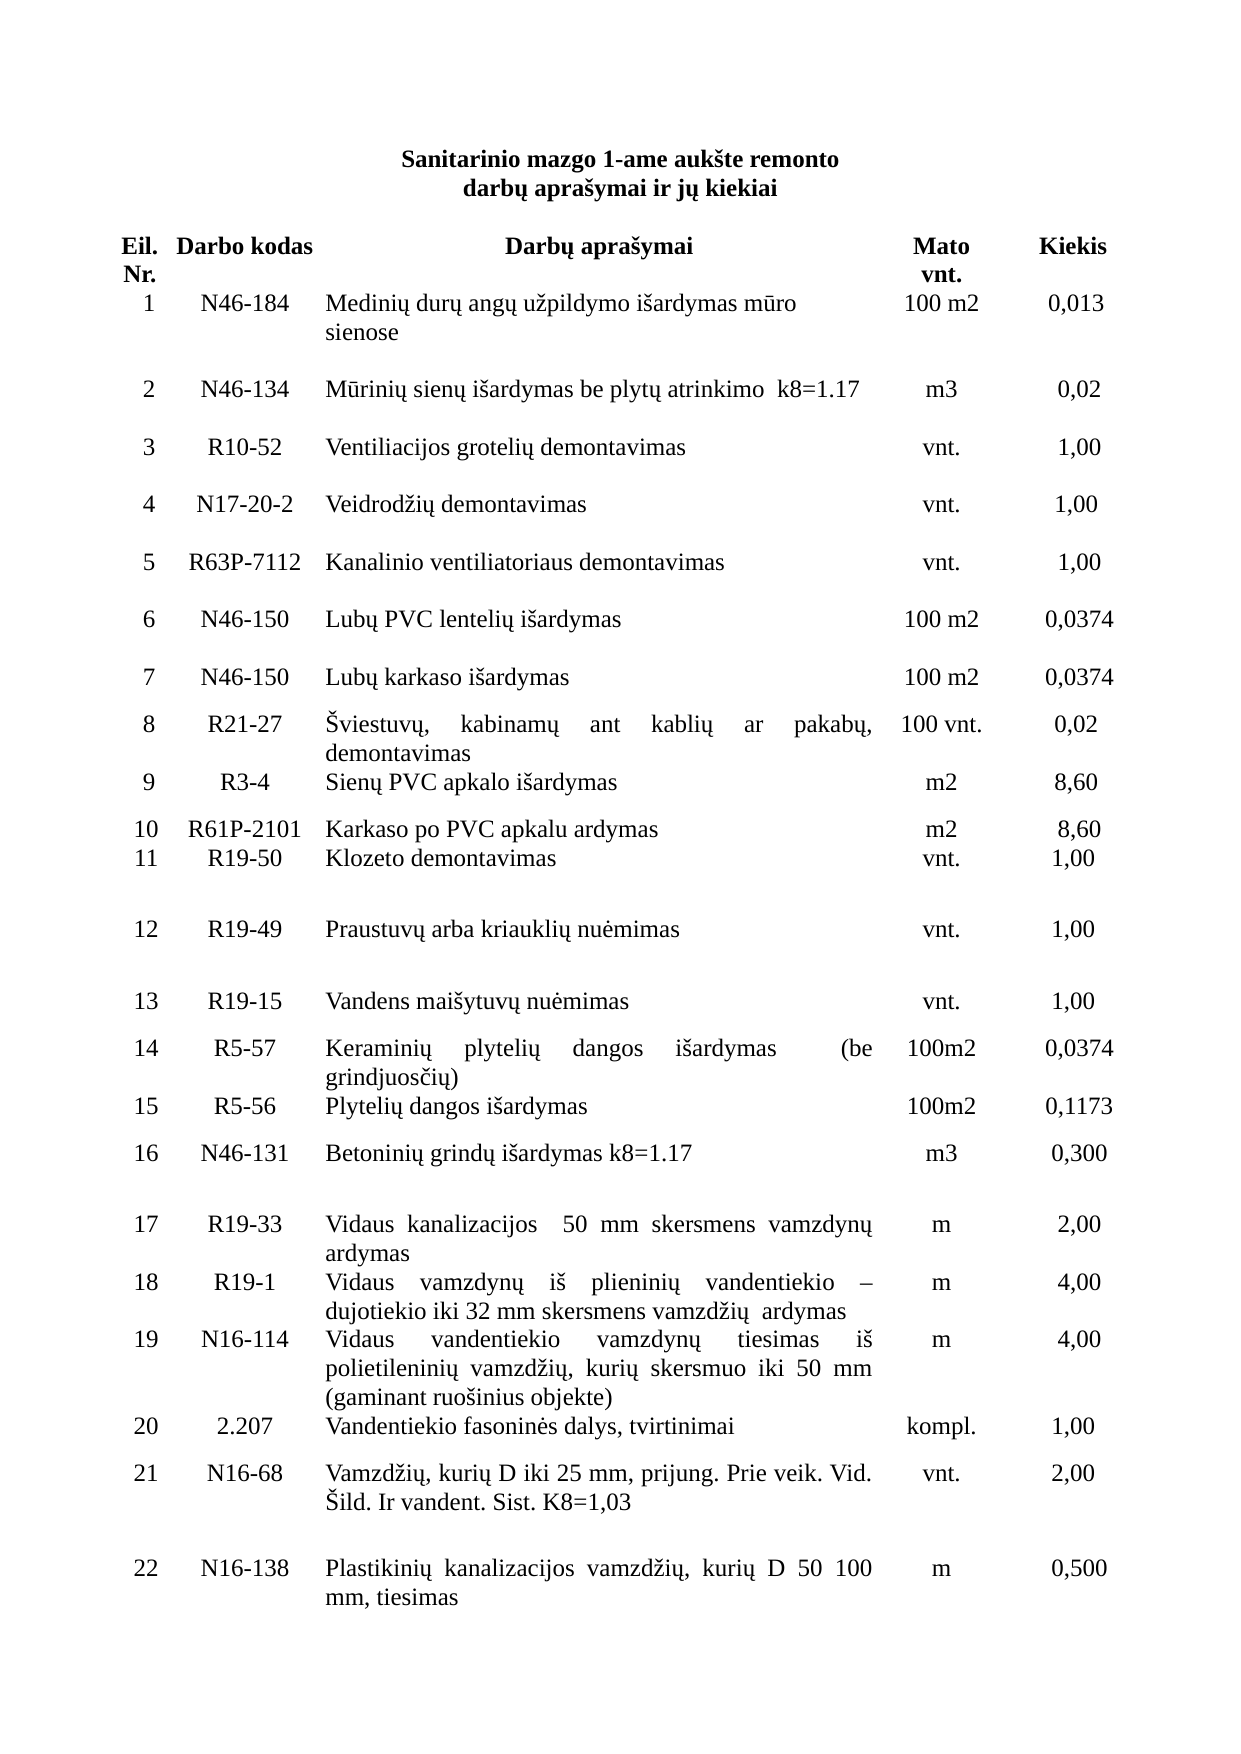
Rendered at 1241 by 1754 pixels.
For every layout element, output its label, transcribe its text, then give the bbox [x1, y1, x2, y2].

table_cell N16-114 [167, 1325, 322, 1411]
table_cell Kanalinio ventiliatoriaus demontavimas [322, 547, 876, 604]
table_cell 2,00 [1007, 1458, 1139, 1553]
table_cell Vidaus kanalizacijos 50 mm skersmens vamzdynų ardymas [322, 1210, 876, 1267]
table_cell Betoninių grindų išardymas k8=1.17 [322, 1138, 876, 1209]
table_cell R10-52 [167, 432, 322, 489]
table_cell R5-57 [167, 1033, 322, 1091]
table_cell 4,00 [1007, 1267, 1139, 1324]
table_cell R21-27 [167, 710, 322, 767]
table_cell Vidaus vandentiekio vamzdynų tiesimas iš polietileninių vamzdžių, kurių skersmuo iki 50 mm (gaminant ruošinius objekte) [322, 1325, 876, 1411]
table_cell Vandentiekio fasoninės dalys, tvirtinimai [322, 1411, 876, 1458]
table_cell 100 vnt. [876, 710, 1007, 767]
table_cell 0,0374 [1007, 605, 1139, 662]
table_cell 22 [112, 1553, 167, 1611]
table_cell R63P-7112 [167, 547, 322, 604]
table_cell R5-56 [167, 1091, 322, 1138]
table_cell 5 [112, 547, 167, 604]
text darbų aprašymai ir jų kiekiai [118, 173, 1122, 202]
table_cell m [876, 1267, 1007, 1324]
table_cell vnt. [876, 915, 1007, 986]
table_cell 16 [112, 1138, 167, 1209]
table_cell 100m2 [876, 1033, 1007, 1091]
table_cell 0,500 [1007, 1553, 1139, 1611]
table_cell R19-1 [167, 1267, 322, 1324]
table_cell 100m2 [876, 1091, 1007, 1138]
table_cell 0,300 [1007, 1138, 1139, 1209]
table_cell m2 [876, 815, 1007, 843]
table_cell vnt. [876, 1458, 1007, 1553]
table_cell N17-20-2 [167, 490, 322, 547]
text Sanitarinio mazgo 1-ame aukšte remonto [118, 144, 1122, 173]
table_cell Praustuvų arba kriauklių nuėmimas [322, 915, 876, 986]
table_cell m3 [876, 1138, 1007, 1209]
table_header Eil. Nr. [112, 231, 167, 288]
table_cell R19-15 [167, 986, 322, 1033]
table_cell 100 m2 [876, 288, 1007, 374]
table_cell vnt. [876, 986, 1007, 1033]
table_cell R61P-2101 [167, 815, 322, 843]
table_cell 1,00 [1007, 490, 1139, 547]
table_cell Klozeto demontavimas [322, 843, 876, 914]
table_cell 1,00 [1007, 547, 1139, 604]
table_cell 3 [112, 432, 167, 489]
table_cell kompl. [876, 1411, 1007, 1458]
table_cell 14 [112, 1033, 167, 1091]
table_cell 7 [112, 662, 167, 709]
table_cell 20 [112, 1411, 167, 1458]
table_cell 8,60 [1007, 815, 1139, 843]
table_cell R19-50 [167, 843, 322, 914]
table_cell 2.207 [167, 1411, 322, 1458]
table_cell Plytelių dangos išardymas [322, 1091, 876, 1138]
table_header Darbo kodas [167, 231, 322, 288]
table_cell 4 [112, 490, 167, 547]
table_cell 0,013 [1007, 288, 1139, 374]
table_cell N46-134 [167, 375, 322, 432]
table_cell m [876, 1210, 1007, 1267]
table_header Kiekis [1007, 231, 1139, 288]
table_cell vnt. [876, 490, 1007, 547]
table_cell 0,0374 [1007, 1033, 1139, 1091]
table_cell 11 [112, 843, 167, 914]
table_cell 15 [112, 1091, 167, 1138]
table_cell N46-150 [167, 605, 322, 662]
table_cell 8 [112, 710, 167, 767]
table_cell Karkaso po PVC apkalu ardymas [322, 815, 876, 843]
table_cell Keraminių plytelių dangos išardymas (be grindjuosčių) [322, 1033, 876, 1091]
table_cell Plastikinių kanalizacijos vamzdžių, kurių D 50 100 mm, tiesimas [322, 1553, 876, 1611]
table_cell N46-131 [167, 1138, 322, 1209]
table_cell Sienų PVC apkalo išardymas [322, 767, 876, 814]
table_cell 0,1173 [1007, 1091, 1139, 1138]
table_cell Šviestuvų, kabinamų ant kablių ar pakabų, demontavimas [322, 710, 876, 767]
table_cell R3-4 [167, 767, 322, 814]
table_cell vnt. [876, 843, 1007, 914]
table_cell 1,00 [1007, 915, 1139, 986]
table_cell 2,00 [1007, 1210, 1139, 1267]
table_cell 1,00 [1007, 986, 1139, 1033]
table_cell 0,0374 [1007, 662, 1139, 709]
table_cell 10 [112, 815, 167, 843]
table_cell 4,00 [1007, 1325, 1139, 1411]
table_cell N46-184 [167, 288, 322, 374]
table_cell 100 m2 [876, 662, 1007, 709]
table_cell 18 [112, 1267, 167, 1324]
table_cell 1,00 [1007, 432, 1139, 489]
table_cell 0,02 [1007, 710, 1139, 767]
table_cell 0,02 [1007, 375, 1139, 432]
table_cell 1,00 [1007, 843, 1139, 914]
table_cell 21 [112, 1458, 167, 1553]
table_cell Vidaus vamzdynų iš plieninių vandentiekio – dujotiekio iki 32 mm skersmens vamzdžių ardymas [322, 1267, 876, 1324]
table_cell m [876, 1325, 1007, 1411]
table_cell 12 [112, 915, 167, 986]
table_cell N46-150 [167, 662, 322, 709]
table_cell vnt. [876, 547, 1007, 604]
table_cell m3 [876, 375, 1007, 432]
table_cell 6 [112, 605, 167, 662]
table_cell 8,60 [1007, 767, 1139, 814]
table_cell 1 [112, 288, 167, 374]
table_cell vnt. [876, 432, 1007, 489]
table_cell N16-68 [167, 1458, 322, 1553]
table_cell Lubų PVC lentelių išardymas [322, 605, 876, 662]
table_cell 13 [112, 986, 167, 1033]
table_cell Mūrinių sienų išardymas be plytų atrinkimo k8=1.17 [322, 375, 876, 432]
table_cell Veidrodžių demontavimas [322, 490, 876, 547]
table_cell R19-33 [167, 1210, 322, 1267]
table_cell m2 [876, 767, 1007, 814]
table_cell Ventiliacijos grotelių demontavimas [322, 432, 876, 489]
table_cell Medinių durų angų užpildymo išardymas mūro sienose [322, 288, 876, 374]
table_cell 1,00 [1007, 1411, 1139, 1458]
table_cell Vamzdžių, kurių D iki 25 mm, prijung. Prie veik. Vid. Šild. Ir vandent. Sist. K8=1,03 [322, 1458, 876, 1553]
table_cell 2 [112, 375, 167, 432]
table_header Darbų aprašymai [322, 231, 876, 288]
table_header Mato vnt. [876, 231, 1007, 288]
table_cell Lubų karkaso išardymas [322, 662, 876, 709]
table_cell Vandens maišytuvų nuėmimas [322, 986, 876, 1033]
table_cell 9 [112, 767, 167, 814]
table_cell R19-49 [167, 915, 322, 986]
table_cell 19 [112, 1325, 167, 1411]
table_cell m [876, 1553, 1007, 1611]
table_cell 17 [112, 1210, 167, 1267]
table_cell N16-138 [167, 1553, 322, 1611]
table_cell 100 m2 [876, 605, 1007, 662]
